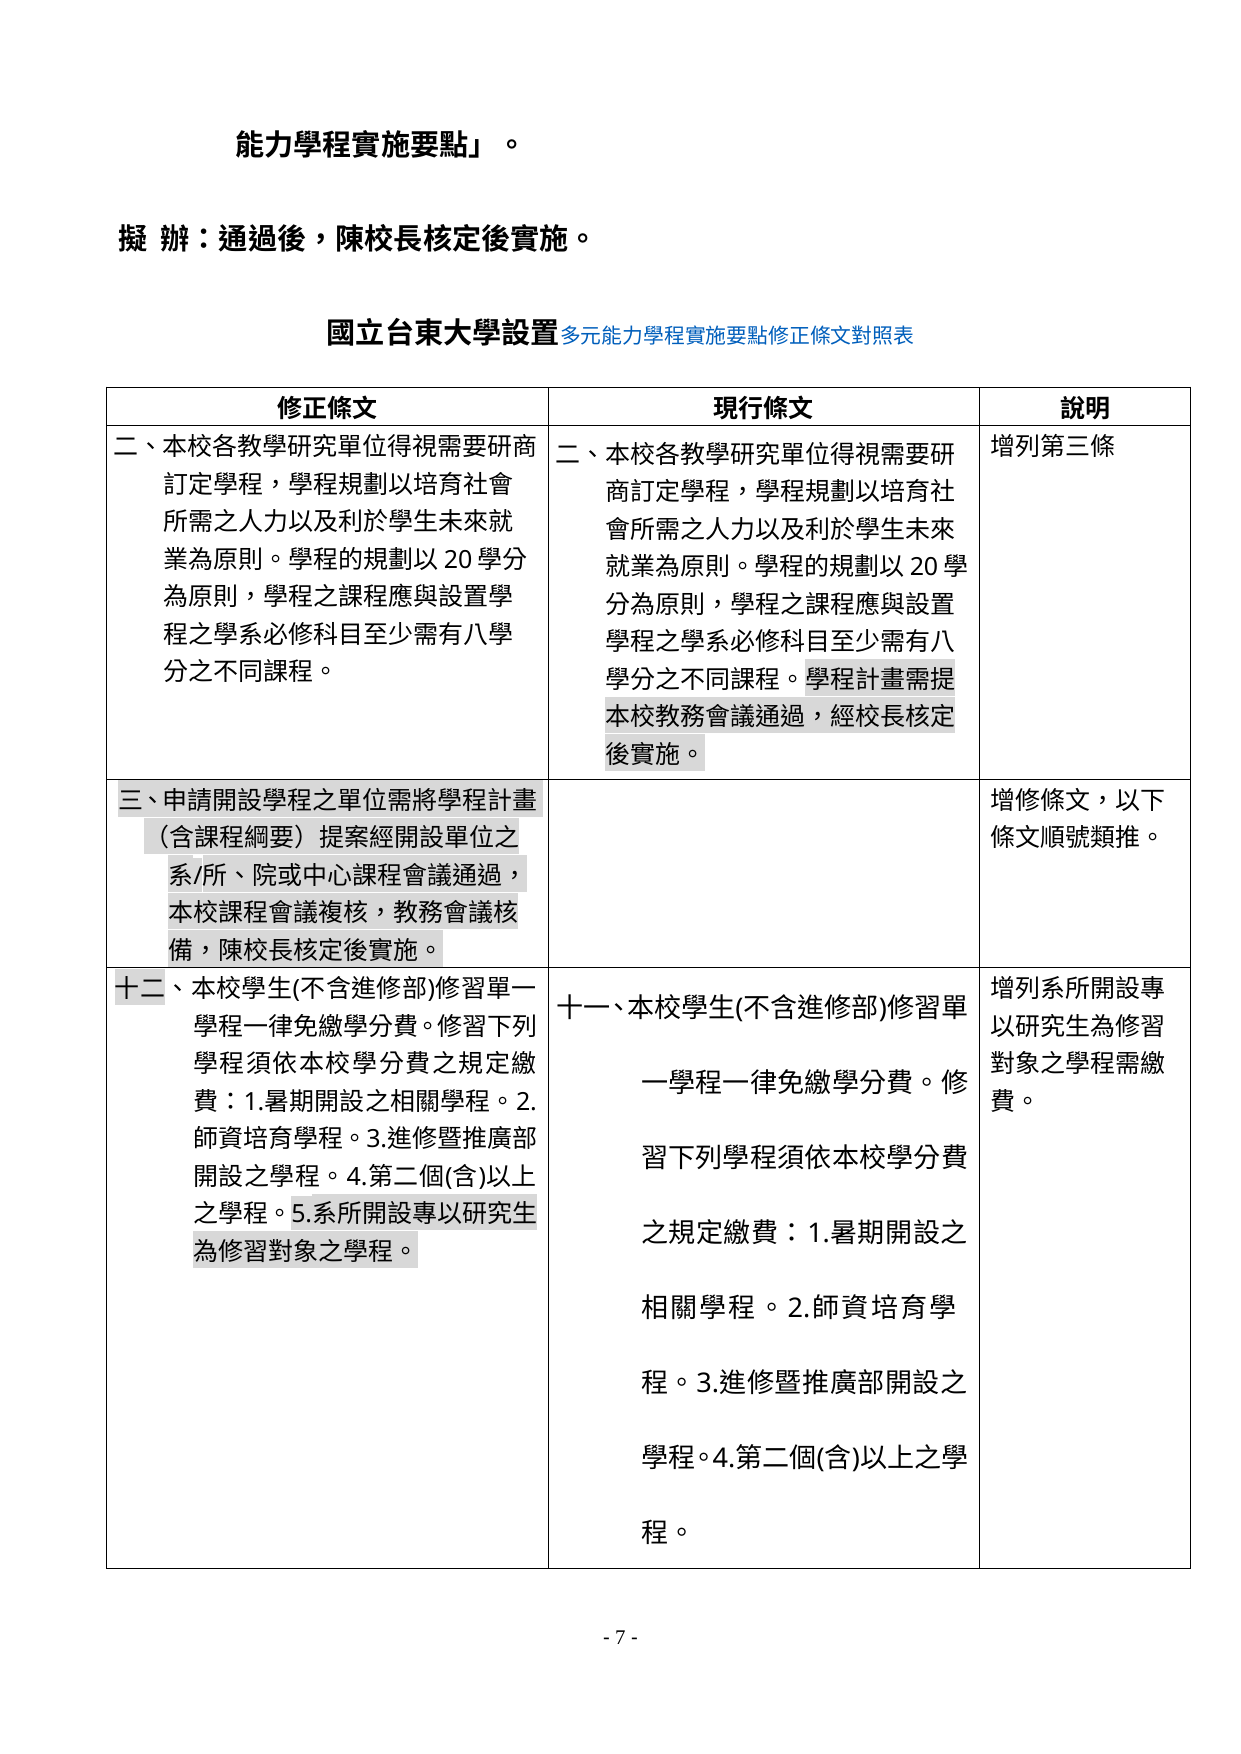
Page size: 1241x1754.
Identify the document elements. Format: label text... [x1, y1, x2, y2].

table_cell 增修條文，以下條文順號類推。 [980, 780, 1190, 967]
table_cell 二、本校各教學研究單位得視需要研商訂定學程，學程規劃以培育社會所需之人力以及利於學生未來就業為原則。學程的規劃以20學分為原則，學程之課程應與設置學程之學系必修科目至少需有八學分之不同課程。 [107, 426, 548, 779]
table_cell 增列系所開設專以研究生為修習對象之學程需繳費。 [980, 968, 1190, 1568]
table_cell 十一、本校學生(不含進修部)修習單一學程一律免繳學分費。修習下列學程須依本校學分費之規定繳費：1.暑期開設之相關學程。2.師資培育學程。3.進修暨推廣部開設之學程。4.第二個(含)以上之學程。 [549, 968, 979, 1568]
table_cell [549, 780, 979, 967]
text 國立台東大學設置多元能力學程實施要點修正條文對照表 [118, 293, 1122, 368]
text 能力學程實施要點」。 [118, 105, 1122, 180]
table_cell 增列第三條 [980, 426, 1190, 779]
table_header 說明 [980, 388, 1190, 425]
table_header 現行條文 [549, 388, 979, 425]
table_cell 三、申請開設學程之單位需將學程計畫 （含課程綱要）提案經開設單位之系/所、院或中心課程會議通過，本校課程會議複核，教務會議核備，陳校長核定後實施。 [107, 780, 548, 967]
table_cell 二、本校各教學研究單位得視需要研商訂定學程，學程規劃以培育社會所需之人力以及利於學生未來就業為原則。學程的規劃以20學分為原則，學程之課程應與設置學程之學系必修科目至少需有八學分之不同課程。學程計畫需提本校教務會議通過，經校長核定後實施。 [549, 426, 979, 779]
table_cell 十二、本校學生(不含進修部)修習單一學程一律免繳學分費。修習下列學程須依本校學分費之規定繳費：1.暑期開設之相關學程。2.師資培育學程。3.進修暨推廣部開設之學程。4.第二個(含)以上之學程。5.系所開設專以研究生為修習對象之學程。 [107, 968, 548, 1568]
text 擬 辦：通過後，陳校長核定後實施。 [118, 199, 1122, 274]
table_header 修正條文 [107, 388, 548, 425]
